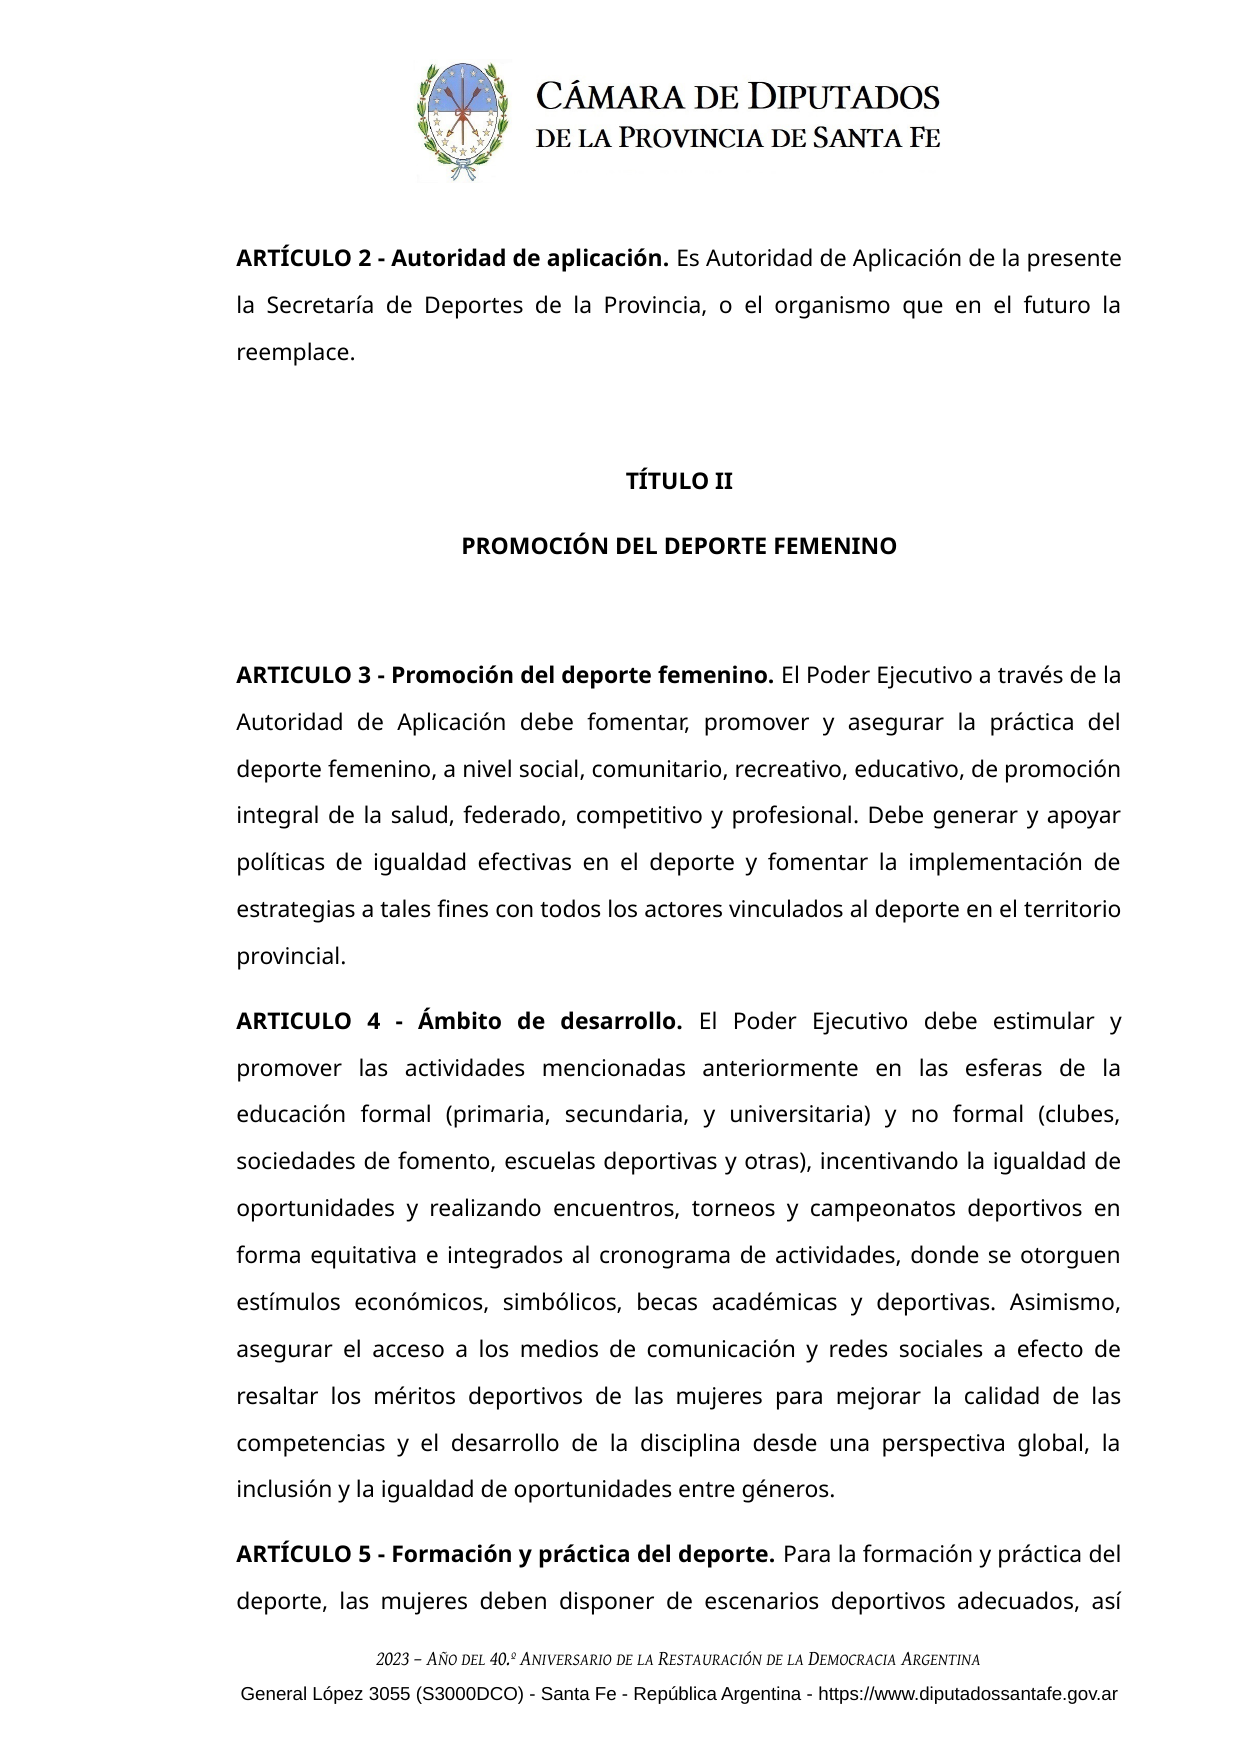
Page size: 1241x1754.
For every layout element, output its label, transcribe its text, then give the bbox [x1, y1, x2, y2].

list ARTICULO 4 - Ámbito de desarrollo. El Poder Ejecutivo debe estimular y promover las actividades mencionadas anteriormente en las esferas de la educación formal (primaria, secundaria, y universitaria) y no formal (clubes, sociedades de fomento, escuelas deportivas y otras), incentivando la igualdad de oportunidades y realizando encuentros, torneos y campeonatos deportivos en forma equitativa e integrados al cronograma de actividades, donde se otorguen estímulos económicos, simbólicos, becas académicas y deportivas. Asimismo, asegurar el acceso a los medios de comunicación y redes sociales a efecto de resaltar los méritos deportivos de las mujeres para mejorar la calidad de las competencias y el desarrollo de la disciplina desde una perspectiva global, la inclusión y la igualdad de oportunidades entre géneros. [236, 1005, 1122, 1505]
list ARTÍCULO 5 - Formación y práctica del deporte. Para la formación y práctica del deporte, las mujeres deben disponer de escenarios deportivos adecuados, así [236, 1538, 1122, 1616]
picture [413, 59, 945, 183]
list PROMOCIÓN DEL DEPORTE FEMENINO [236, 530, 1122, 561]
list ARTICULO 3 - Promoción del deporte femenino. El Poder Ejecutivo a través de la Autoridad de Aplicación debe fomentar, promover y asegurar la práctica del deporte femenino, a nivel social, comunitario, recreativo, educativo, de promoción integral de la salud, federado, competitivo y profesional. Debe generar y apoyar políticas de igualdad efectivas en el deporte y fomentar la implementación de estrategias a tales fines con todos los actores vinculados al deporte en el territorio provincial. [236, 659, 1122, 971]
list TÍTULO II [236, 465, 1122, 496]
list ARTÍCULO 2 - Autoridad de aplicación. Es Autoridad de Aplicación de la presente la Secretaría de Deportes de la Provincia, o el organismo que en el futuro la reemplace. [236, 242, 1122, 367]
